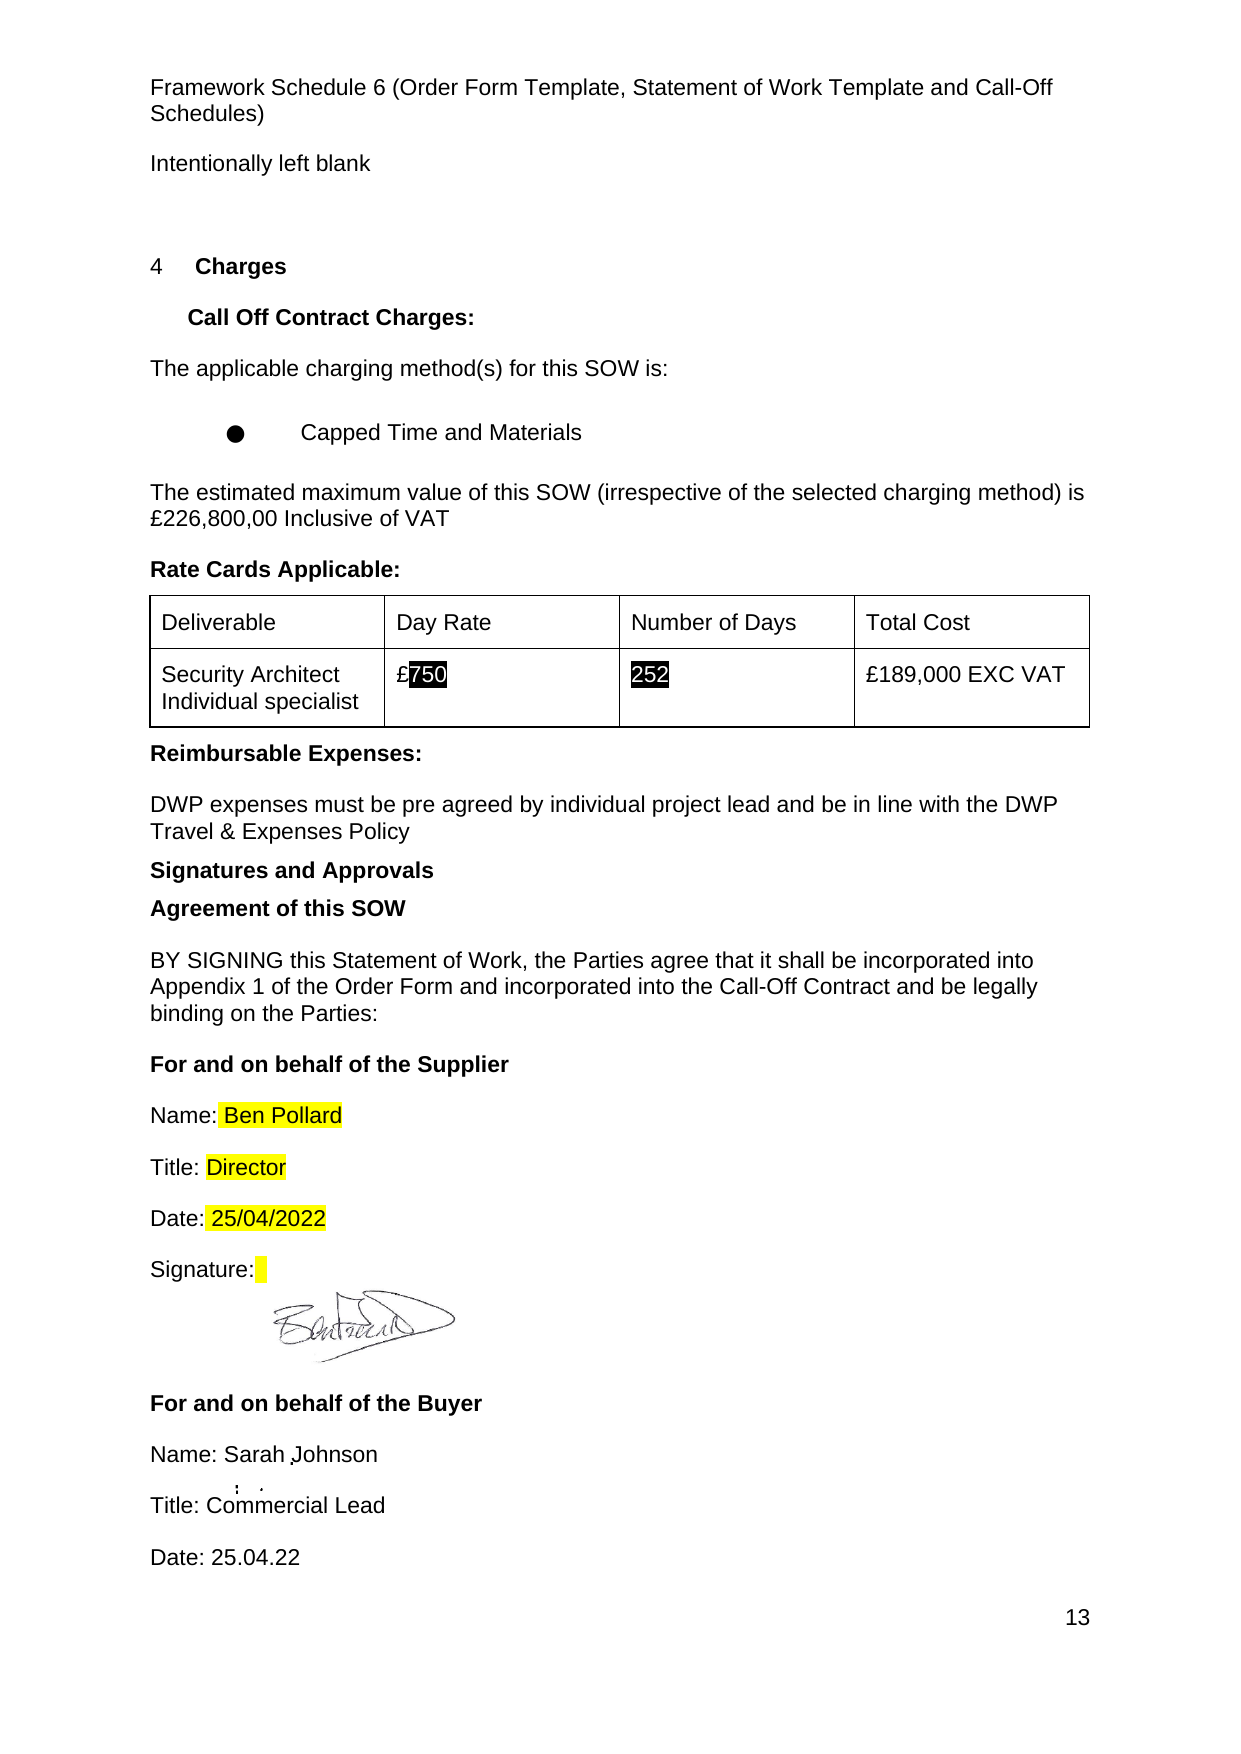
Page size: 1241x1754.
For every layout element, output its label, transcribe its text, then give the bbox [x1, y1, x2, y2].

text Name: Ben Pollard [150, 1102, 1090, 1128]
table_cell £750 [385, 649, 619, 726]
text For and on behalf of the Supplier [150, 1051, 1090, 1077]
text For and on behalf of the Buyer [150, 1389, 1090, 1416]
table_cell £189,000 EXC VAT [855, 649, 1089, 726]
text Title: Commercial Lead [150, 1492, 1090, 1518]
text Date: 25/04/2022 [150, 1205, 1090, 1231]
text Signature: [150, 1256, 1090, 1364]
table_header Number of Days [620, 596, 854, 648]
text The applicable charging method(s) for this SOW is: [150, 355, 1090, 382]
table_header Total Cost [855, 596, 1089, 648]
table_cell Security Architect Individual specialist [151, 649, 384, 726]
text Title: Director [150, 1153, 1090, 1180]
text Agreement of this SOW [150, 895, 1090, 922]
list Capped Time and Materials [225, 407, 1090, 454]
text Reimbursable Expenses: [150, 740, 1090, 766]
text DWP expenses must be pre agreed by individual project lead and be in line with the DWP Travel & Expenses Policy [150, 791, 1090, 844]
table_cell 252 [620, 649, 854, 726]
text Signatures and Approvals [150, 857, 1090, 883]
text BY SIGNING this Statement of Work, the Parties agree that it shall be incorporated into Appendix 1 of the Order Form and incorporated into the Call-Off Contract and be legally binding on the Parties: [150, 947, 1090, 1026]
text Date: 25.04.22 [150, 1543, 1090, 1570]
text Name: Sarah Johnson [150, 1441, 1090, 1467]
text The estimated maximum value of this SOW (irrespective of the selected charging method) is £226,800,00 Inclusive of VAT [150, 479, 1090, 531]
table_header Day Rate [385, 596, 619, 648]
table_header Deliverable [151, 596, 384, 648]
text Intentionally left blank [150, 150, 1090, 176]
text Call Off Contract Charges: [187, 304, 1090, 330]
list Charges [150, 253, 1090, 279]
text Rate Cards Applicable: [150, 556, 1090, 583]
